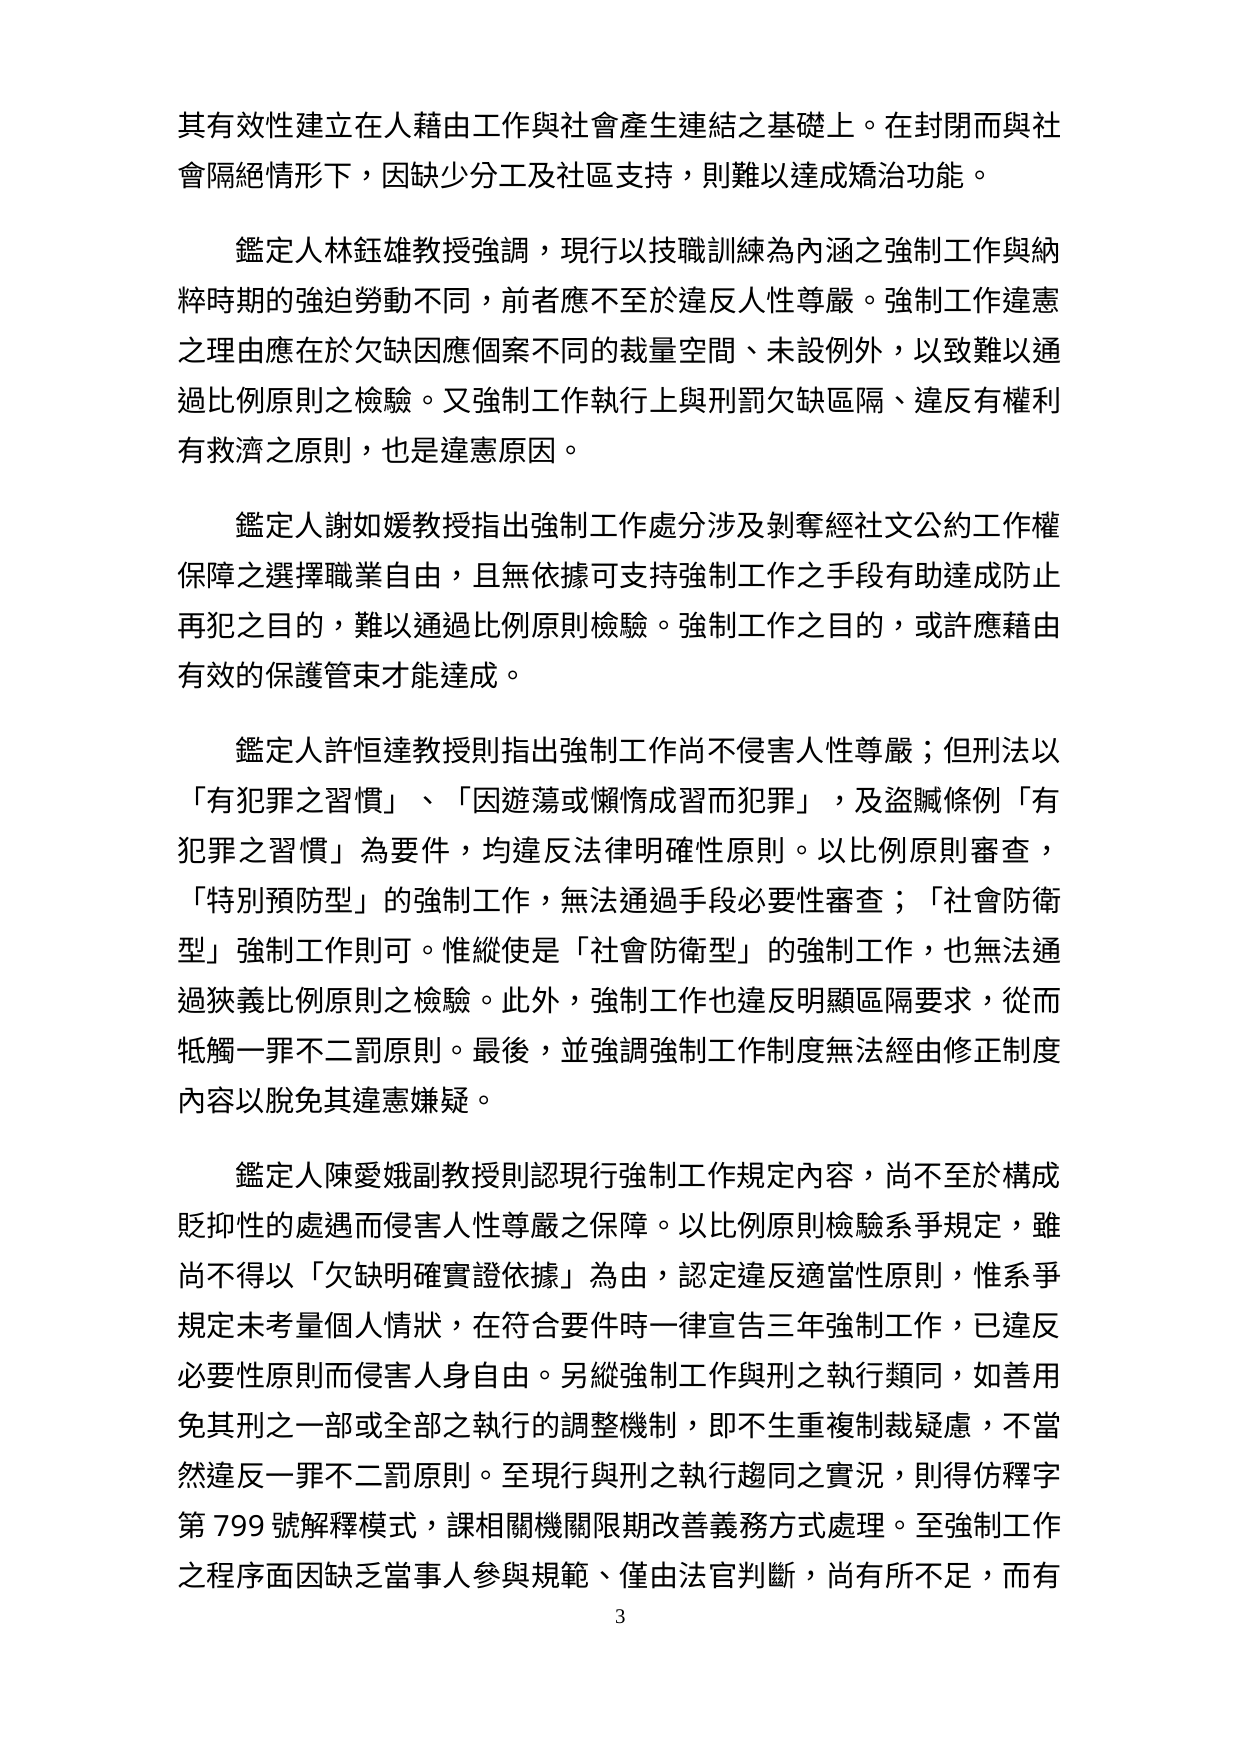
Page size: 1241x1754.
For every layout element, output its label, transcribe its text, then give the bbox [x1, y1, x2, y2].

text 鑑定人陳愛娥副教授則認現行強制工作規定內容，尚不至於構成貶抑性的處遇而侵害人性尊嚴之保障。以比例原則檢驗系爭規定，雖尚不得以「欠缺明確實證依據」為由，認定違反適當性原則，惟系爭規定未考量個人情狀，在符合要件時一律宣告三年強制工作，已違反必要性原則而侵害人身自由。另縱強制工作與刑之執行類同，如善用免其刑之一部或全部之執行的調整機制，即不生重複制裁疑慮，不當然違反一罪不二罰原則。至現行與刑之執行趨同之實況，則得仿釋字第799號解釋模式，課相關機關限期改善義務方式處理。至強制工作之程序面因缺乏當事人參與規範、僅由法官判斷，尚有所不足，而有 [177, 1146, 1063, 1596]
text 鑑定人許恒達教授則指出強制工作尚不侵害人性尊嚴；但刑法以「有犯罪之習慣」、「因遊蕩或懶惰成習而犯罪」，及盜贓條例「有犯罪之習慣」為要件，均違反法律明確性原則。以比例原則審查，「特別預防型」的強制工作，無法通過手段必要性審查；「社會防衛型」強制工作則可。惟縱使是「社會防衛型」的強制工作，也無法通過狹義比例原則之檢驗。此外，強制工作也違反明顯區隔要求，從而牴觸一罪不二罰原則。最後，並強調強制工作制度無法經由修正制度內容以脫免其違憲嫌疑。 [177, 721, 1063, 1121]
text 其有效性建立在人藉由工作與社會產生連結之基礎上。在封閉而與社會隔絕情形下，因缺少分工及社區支持，則難以達成矯治功能。 [177, 96, 1063, 196]
text 鑑定人林鈺雄教授強調，現行以技職訓練為內涵之強制工作與納粹時期的強迫勞動不同，前者應不至於違反人性尊嚴。強制工作違憲之理由應在於欠缺因應個案不同的裁量空間、未設例外，以致難以通過比例原則之檢驗。又強制工作執行上與刑罰欠缺區隔、違反有權利有救濟之原則，也是違憲原因。 [177, 221, 1063, 471]
text 鑑定人謝如媛教授指出強制工作處分涉及剝奪經社文公約工作權保障之選擇職業自由，且無依據可支持強制工作之手段有助達成防止再犯之目的，難以通過比例原則檢驗。強制工作之目的，或許應藉由有效的保護管束才能達成。 [177, 496, 1063, 696]
